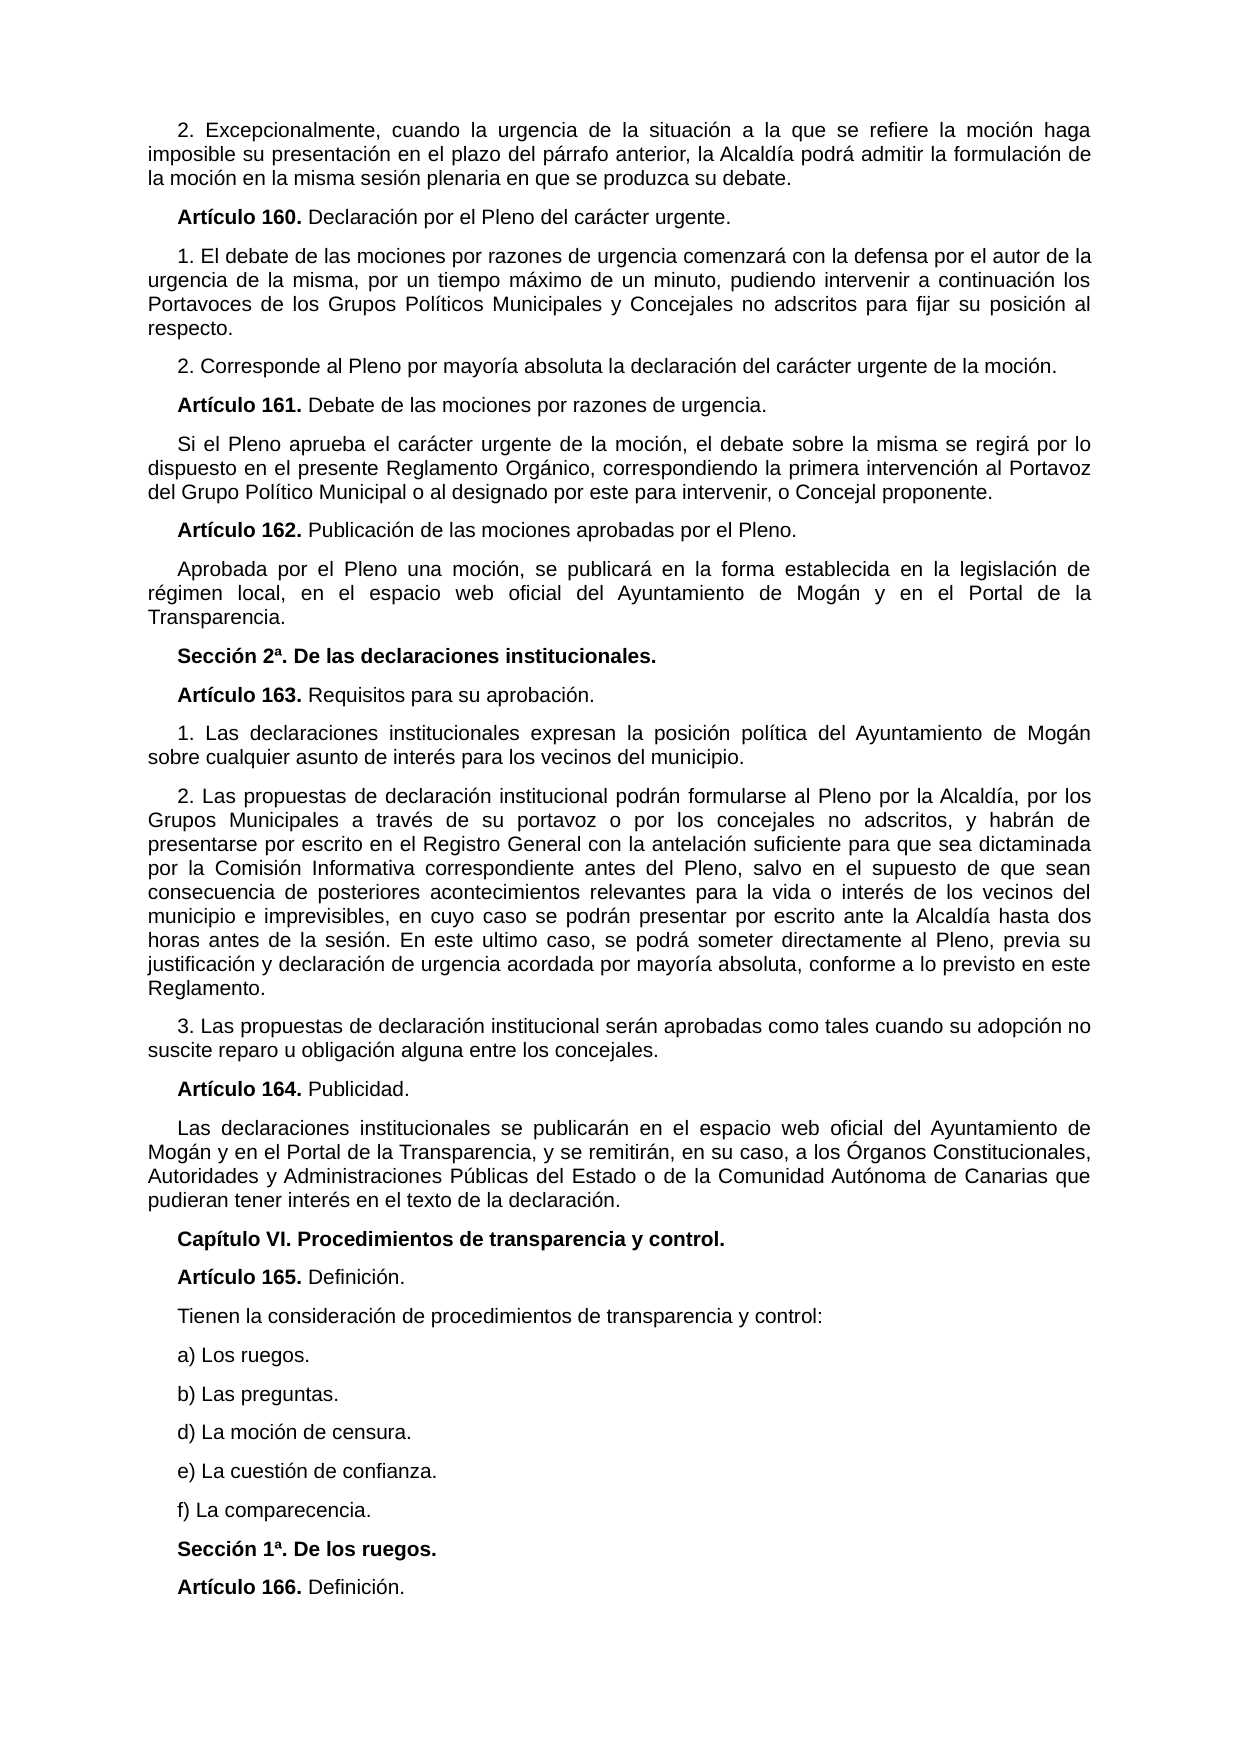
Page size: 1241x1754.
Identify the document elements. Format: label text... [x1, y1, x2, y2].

text e) La cuestión de confianza. [148, 1459, 1093, 1483]
text 3. Las propuestas de declaración institucional serán aprobadas como tales cuando su adopción no suscite reparo u obligación alguna entre los concejales. [148, 1014, 1093, 1062]
text 2. Corresponde al Pleno por mayoría absoluta la declaración del carácter urgente de la moción. [148, 354, 1093, 378]
text Aprobada por el Pleno una moción, se publicará en la forma establecida en la legislación de régimen local, en el espacio web oficial del Ayuntamiento de Mogán y en el Portal de la Transparencia. [148, 557, 1093, 629]
text Las declaraciones institucionales se publicarán en el espacio web oficial del Ayuntamiento de Mogán y en el Portal de la Transparencia, y se remitirán, en su caso, a los Órganos Constitucionales, Autoridades y Administraciones Públicas del Estado o de la Comunidad Autónoma de Canarias que pudieran tener interés en el texto de la declaración. [148, 1116, 1093, 1212]
text Artículo 163. Requisitos para su aprobación. [148, 682, 1093, 706]
text Tienen la consideración de procedimientos de transparencia y control: [148, 1304, 1093, 1328]
text d) La moción de censura. [148, 1420, 1093, 1444]
text Capítulo VI. Procedimientos de transparencia y control. [148, 1226, 1093, 1250]
text Artículo 161. Debate de las mociones por razones de urgencia. [148, 393, 1093, 417]
text 1. El debate de las mociones por razones de urgencia comenzará con la defensa por el autor de la urgencia de la misma, por un tiempo máximo de un minuto, pudiendo intervenir a continuación los Portavoces de los Grupos Políticos Municipales y Concejales no adscritos para fijar su posición al respecto. [148, 243, 1093, 339]
text Si el Pleno aprueba el carácter urgente de la moción, el debate sobre la misma se regirá por lo dispuesto en el presente Reglamento Orgánico, correspondiendo la primera intervención al Portavoz del Grupo Político Municipal o al designado por este para intervenir, o Concejal proponente. [148, 432, 1093, 503]
text Sección 2ª. De las declaraciones institucionales. [148, 644, 1093, 668]
text f) La comparecencia. [148, 1498, 1093, 1522]
text 2. Excepcionalmente, cuando la urgencia de la situación a la que se refiere la moción haga imposible su presentación en el plazo del párrafo anterior, la Alcaldía podrá admitir la formulación de la moción en la misma sesión plenaria en que se produzca su debate. [148, 118, 1093, 190]
text Artículo 162. Publicación de las mociones aprobadas por el Pleno. [148, 518, 1093, 542]
text Artículo 160. Declaración por el Pleno del carácter urgente. [148, 205, 1093, 229]
text Artículo 164. Publicidad. [148, 1077, 1093, 1101]
text 1. Las declaraciones institucionales expresan la posición política del Ayuntamiento de Mogán sobre cualquier asunto de interés para los vecinos del municipio. [148, 721, 1093, 769]
text Sección 1ª. De los ruegos. [148, 1536, 1093, 1560]
text a) Los ruegos. [148, 1343, 1093, 1367]
text 2. Las propuestas de declaración institucional podrán formularse al Pleno por la Alcaldía, por los Grupos Municipales a través de su portavoz o por los concejales no adscritos, y habrán de presentarse por escrito en el Registro General con la antelación suficiente para que sea dictaminada por la Comisión Informativa correspondiente antes del Pleno, salvo en el supuesto de que sean consecuencia de posteriores acontecimientos relevantes para la vida o interés de los vecinos del municipio e imprevisibles, en cuyo caso se podrán presentar por escrito ante la Alcaldía hasta dos horas antes de la sesión. En este ultimo caso, se podrá someter directamente al Pleno, previa su justificación y declaración de urgencia acordada por mayoría absoluta, conforme a lo previsto en este Reglamento. [148, 784, 1093, 999]
text Artículo 166. Definición. [148, 1575, 1093, 1599]
text b) Las preguntas. [148, 1381, 1093, 1405]
text Artículo 165. Definición. [148, 1265, 1093, 1289]
